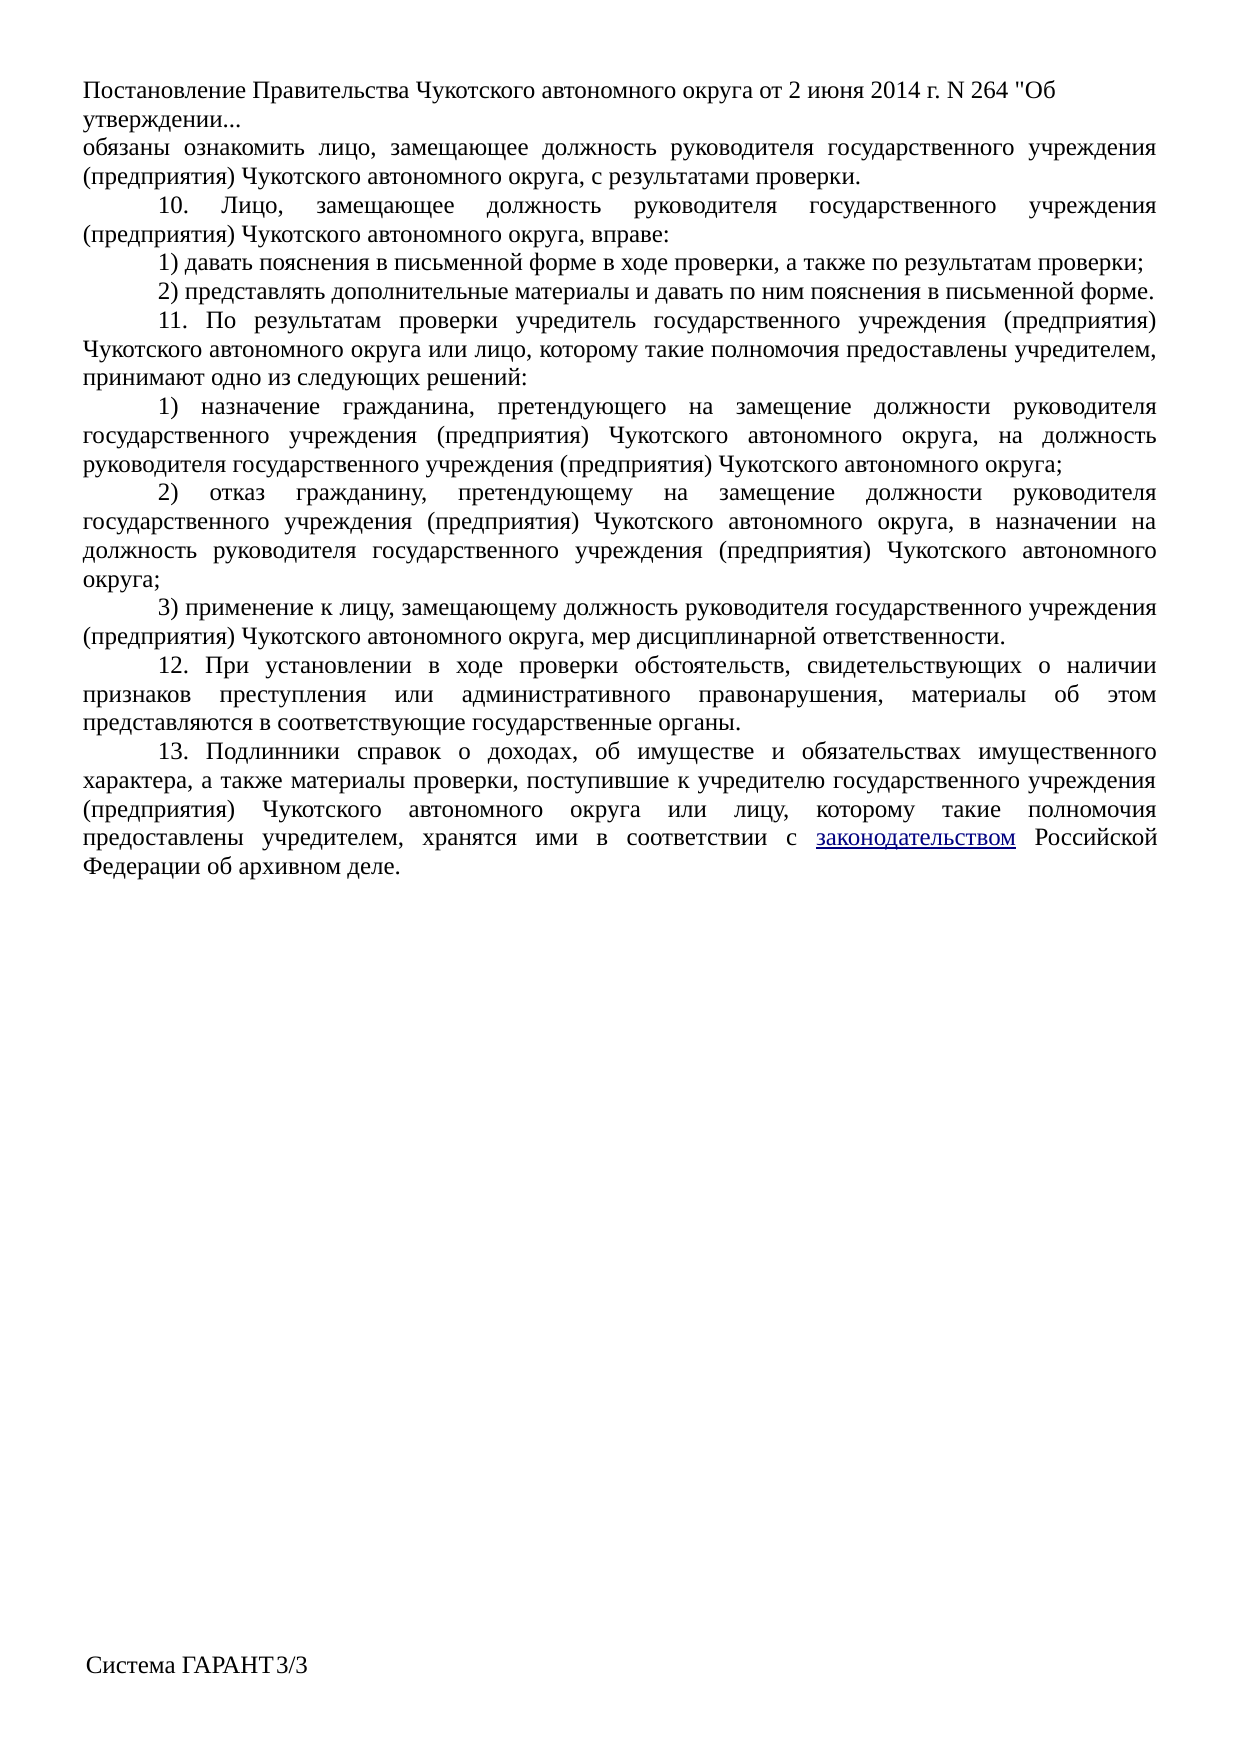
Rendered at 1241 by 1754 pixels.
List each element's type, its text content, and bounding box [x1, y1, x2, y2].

text 3) применение к лицу, замещающему должность руководителя государственного учреждения (предприятия) Чукотского автономного округа, мер дисциплинарной ответственности. [83, 592, 1157, 650]
text 10. Лицо, замещающее должность руководителя государственного учреждения (предприятия) Чукотского автономного округа, вправе: [83, 190, 1157, 247]
text обязаны ознакомить лицо, замещающее должность руководителя государственного учреждения (предприятия) Чукотского автономного округа, с результатами проверки. [83, 132, 1157, 190]
text 12. При установлении в ходе проверки обстоятельств, свидетельствующих о наличии признаков преступления или административного правонарушения, материалы об этом представляются в соответствующие государственные органы. [83, 650, 1157, 736]
text 1) назначение гражданина, претендующего на замещение должности руководителя государственного учреждения (предприятия) Чукотского автономного округа, на должность руководителя государственного учреждения (предприятия) Чукотского автономного округа; [83, 391, 1157, 477]
text 13. Подлинники справок о доходах, об имуществе и обязательствах имущественного характера, а также материалы проверки, поступившие к учредителю государственного учреждения (предприятия) Чукотского автономного округа или лицу, которому такие полномочия предоставлены учредителем, хранятся ими в соответствии с законодательством Российской Федерации об архивном деле. [83, 736, 1157, 880]
text 2) представлять дополнительные материалы и давать по ним пояснения в письменной форме. [83, 276, 1157, 305]
text 11. По результатам проверки учредитель государственного учреждения (предприятия) Чукотского автономного округа или лицо, которому такие полномочия предоставлены учредителем, принимают одно из следующих решений: [83, 305, 1157, 391]
text 2) отказ гражданину, претендующему на замещение должности руководителя государственного учреждения (предприятия) Чукотского автономного округа, в назначении на должность руководителя государственного учреждения (предприятия) Чукотского автономного округа; [83, 477, 1157, 592]
text 1) давать пояснения в письменной форме в ходе проверки, а также по результатам проверки; [83, 247, 1157, 276]
